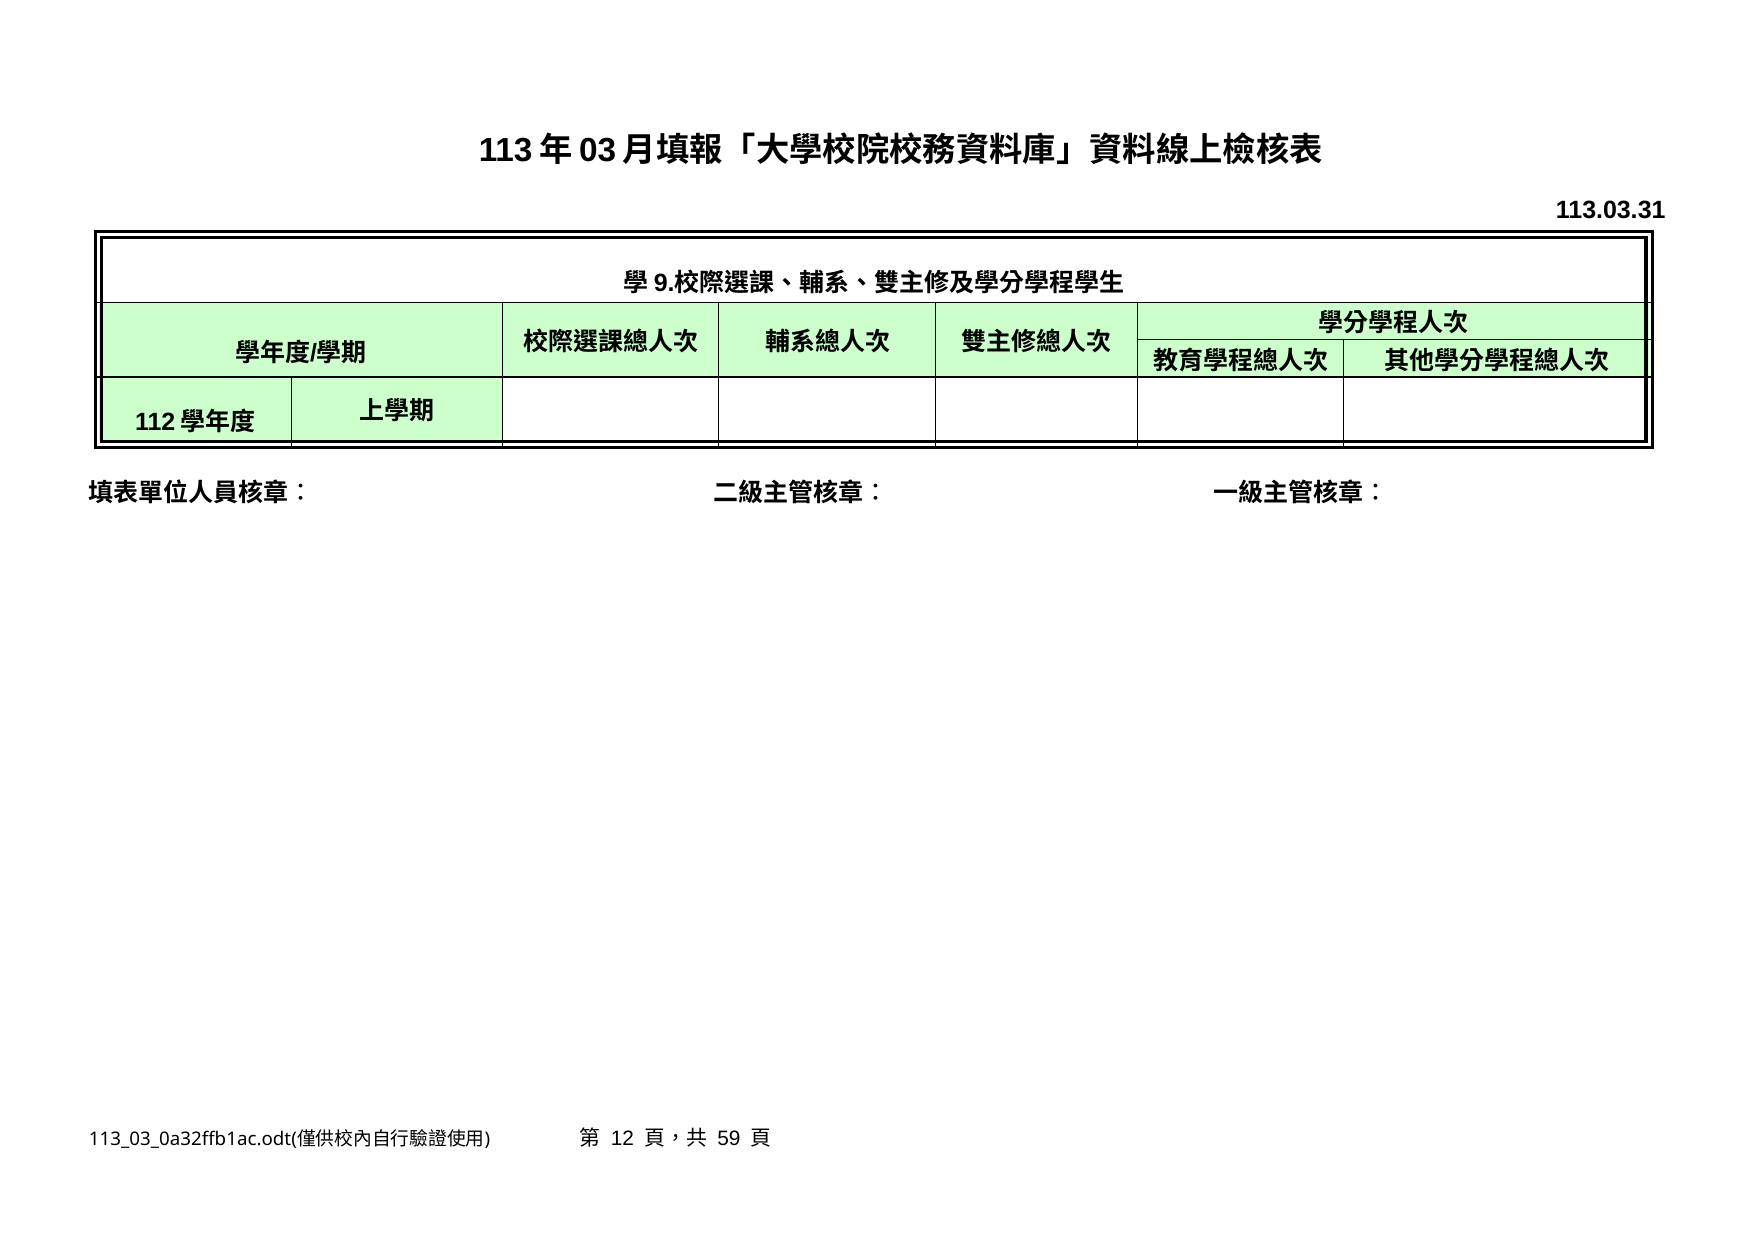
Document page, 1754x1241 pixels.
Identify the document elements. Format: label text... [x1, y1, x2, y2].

table_cell [719, 378, 935, 440]
table_cell [936, 378, 1137, 440]
table_cell [503, 378, 718, 440]
subtitle 113年03月填報「大學校院校務資料庫」資料線上檢核表 [89, 105, 1662, 167]
text 填表單位人員核章： 二級主管核章： 一級主管核章： [89, 449, 1665, 512]
table_cell 輔系總人次 [719, 303, 935, 376]
table_cell 其他學分學程總人次 [1344, 340, 1644, 376]
table_cell [1138, 378, 1343, 440]
table_cell 學分學程人次 [1138, 303, 1644, 339]
table_cell 校際選課總人次 [503, 303, 718, 376]
table_cell 上學期 [292, 378, 502, 440]
table_header 學9.校際選課、輔系、雙主修及學分學程學生 [99, 233, 1649, 302]
table_cell 112學年度 [103, 378, 291, 440]
table_cell 教育學程總人次 [1138, 340, 1343, 376]
text 113.03.31 [89, 167, 1665, 230]
table_cell [1344, 378, 1644, 440]
table_cell 學年度/學期 [103, 303, 502, 376]
table_cell 雙主修總人次 [936, 303, 1137, 376]
